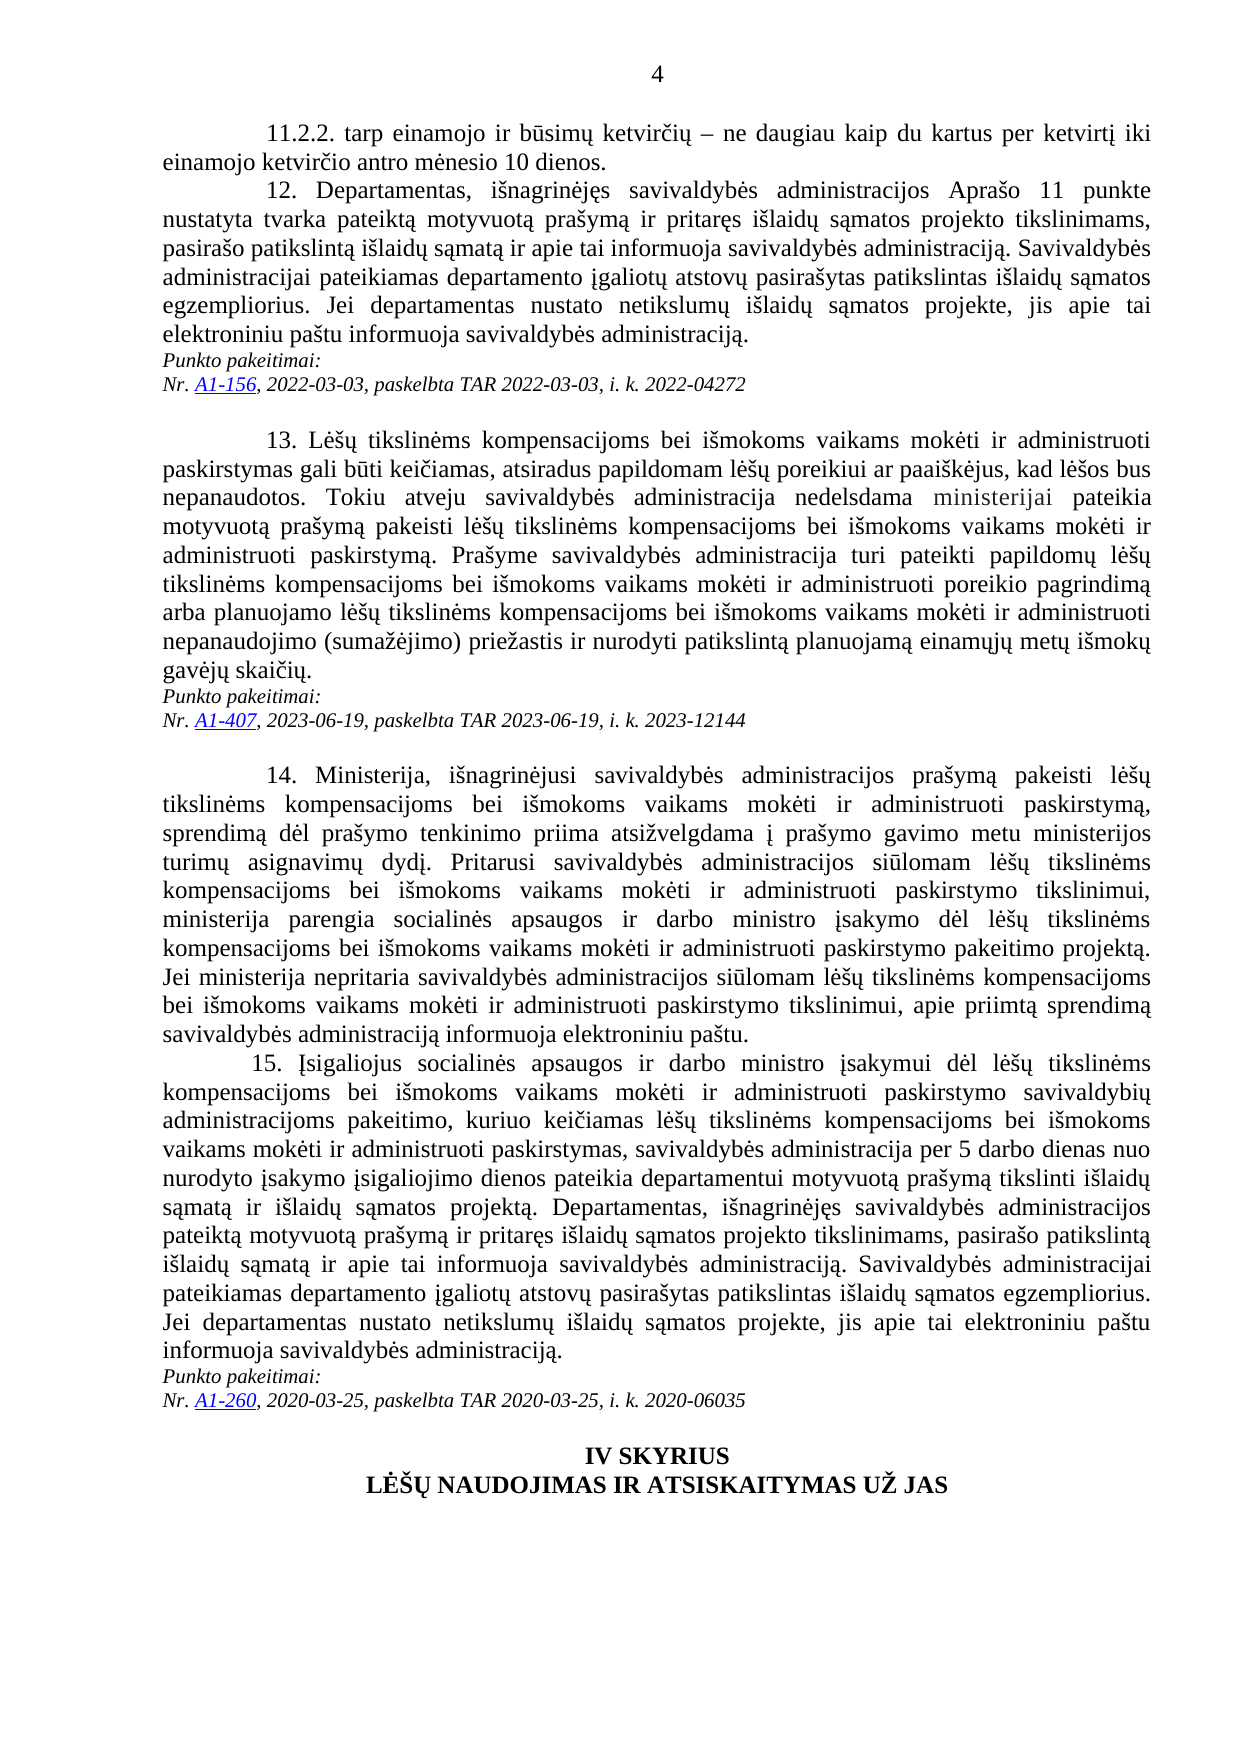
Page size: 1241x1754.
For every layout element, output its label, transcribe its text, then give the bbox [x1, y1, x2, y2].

text 11.2.2. tarp einamojo ir būsimų ketvirčių – ne daugiau kaip du kartus per ketvirtį iki einamojo ketvirčio antro mėnesio 10 dienos. [162, 118, 1152, 176]
text LĖŠŲ NAUDOJIMAS IR ATSISKAITYMAS UŽ JAS [162, 1470, 1152, 1499]
text Nr. A1-260, 2020-03-25, paskelbta TAR 2020-03-25, i. k. 2020-06035 [162, 1388, 1152, 1412]
text Punkto pakeitimai: [162, 1364, 1152, 1388]
text 12. Departamentas, išnagrinėjęs savivaldybės administracijos Aprašo 11 punkte nustatyta tvarka pateiktą motyvuotą prašymą ir pritaręs išlaidų sąmatos projekto tikslinimams, pasirašo patikslintą išlaidų sąmatą ir apie tai informuoja savivaldybės administraciją. Savivaldybės administracijai pateikiamas departamento įgaliotų atstovų pasirašytas patikslintas išlaidų sąmatos egzempliorius. Jei departamentas nustato netikslumų išlaidų sąmatos projekte, jis apie tai elektroniniu paštu informuoja savivaldybės administraciją. [162, 176, 1152, 348]
text Punkto pakeitimai: [162, 684, 1152, 708]
text 14. Ministerija, išnagrinėjusi savivaldybės administracijos prašymą pakeisti lėšų tikslinėms kompensacijoms bei išmokoms vaikams mokėti ir administruoti paskirstymą, sprendimą dėl prašymo tenkinimo priima atsižvelgdama į prašymo gavimo metu ministerijos turimų asignavimų dydį. Pritarusi savivaldybės administracijos siūlomam lėšų tikslinėms kompensacijoms bei išmokoms vaikams mokėti ir administruoti paskirstymo tikslinimui, ministerija parengia socialinės apsaugos ir darbo ministro įsakymo dėl lėšų tikslinėms kompensacijoms bei išmokoms vaikams mokėti ir administruoti paskirstymo pakeitimo projektą. Jei ministerija nepritaria savivaldybės administracijos siūlomam lėšų tikslinėms kompensacijoms bei išmokoms vaikams mokėti ir administruoti paskirstymo tikslinimui, apie priimtą sprendimą savivaldybės administraciją informuoja elektroniniu paštu. [162, 761, 1152, 1048]
text Nr. A1-156, 2022-03-03, paskelbta TAR 2022-03-03, i. k. 2022-04272 [162, 372, 1152, 396]
text IV SKYRIUS [162, 1441, 1152, 1470]
text Nr. A1-407, 2023-06-19, paskelbta TAR 2023-06-19, i. k. 2023-12144 [162, 708, 1152, 732]
text Punkto pakeitimai: [162, 348, 1152, 372]
text 15. Įsigaliojus socialinės apsaugos ir darbo ministro įsakymui dėl lėšų tikslinėms kompensacijoms bei išmokoms vaikams mokėti ir administruoti paskirstymo savivaldybių administracijoms pakeitimo, kuriuo keičiamas lėšų tikslinėms kompensacijoms bei išmokoms vaikams mokėti ir administruoti paskirstymas, savivaldybės administracija per 5 darbo dienas nuo nurodyto įsakymo įsigaliojimo dienos pateikia departamentui motyvuotą prašymą tikslinti išlaidų sąmatą ir išlaidų sąmatos projektą. Departamentas, išnagrinėjęs savivaldybės administracijos pateiktą motyvuotą prašymą ir pritaręs išlaidų sąmatos projekto tikslinimams, pasirašo patikslintą išlaidų sąmatą ir apie tai informuoja savivaldybės administraciją. Savivaldybės administracijai pateikiamas departamento įgaliotų atstovų pasirašytas patikslintas išlaidų sąmatos egzempliorius. Jei departamentas nustato netikslumų išlaidų sąmatos projekte, jis apie tai elektroniniu paštu informuoja savivaldybės administraciją. [162, 1048, 1152, 1364]
text 13. Lėšų tikslinėms kompensacijoms bei išmokoms vaikams mokėti ir administruoti paskirstymas gali būti keičiamas, atsiradus papildomam lėšų poreikiui ar paaiškėjus, kad lėšos bus nepanaudotos. Tokiu atveju savivaldybės administracija nedelsdama ministerijai pateikia motyvuotą prašymą pakeisti lėšų tikslinėms kompensacijoms bei išmokoms vaikams mokėti ir administruoti paskirstymą. Prašyme savivaldybės administracija turi pateikti papildomų lėšų tikslinėms kompensacijoms bei išmokoms vaikams mokėti ir administruoti poreikio pagrindimą arba planuojamo lėšų tikslinėms kompensacijoms bei išmokoms vaikams mokėti ir administruoti nepanaudojimo (sumažėjimo) priežastis ir nurodyti patikslintą planuojamą einamųjų metų išmokų gavėjų skaičių. [162, 425, 1152, 684]
